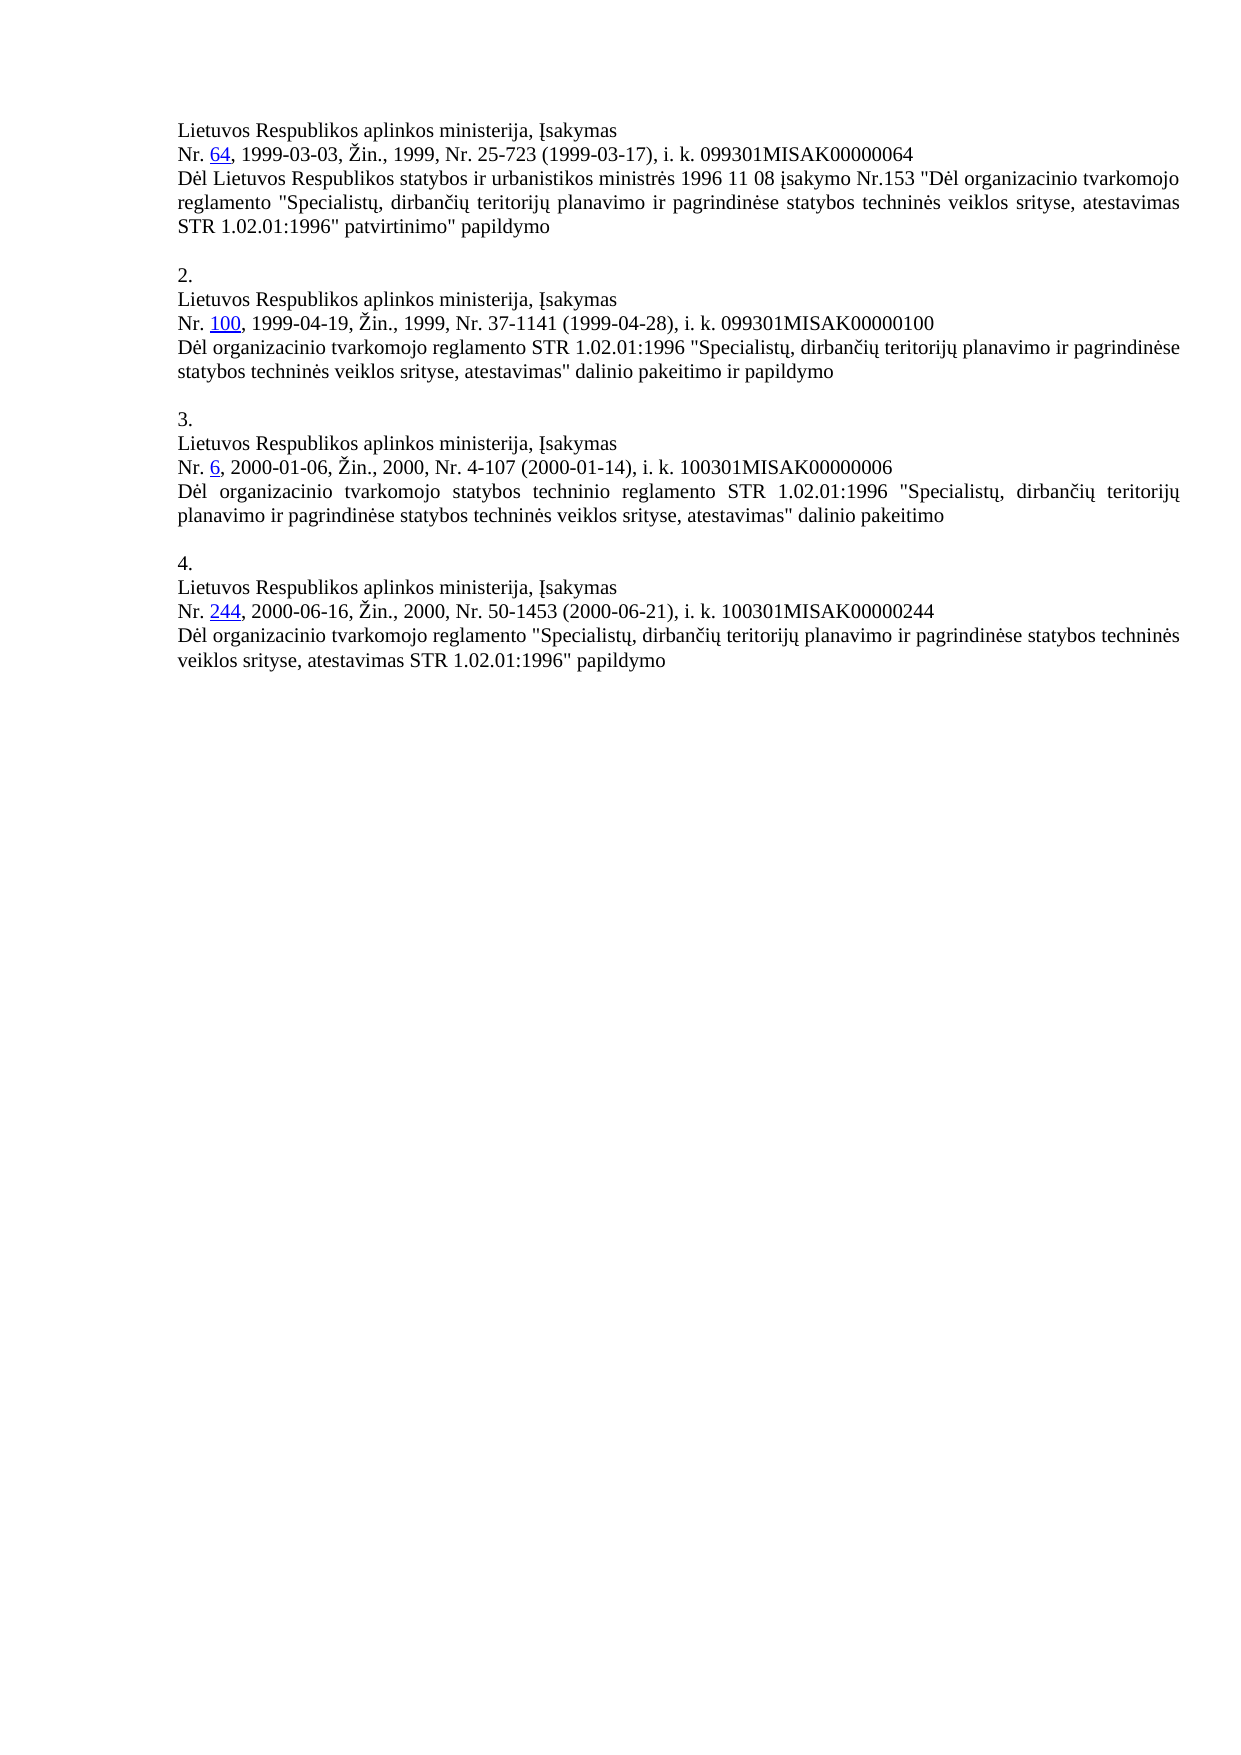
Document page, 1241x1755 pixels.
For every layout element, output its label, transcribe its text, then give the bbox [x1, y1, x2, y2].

text 2. [177, 262, 1181, 287]
text 4. [177, 551, 1181, 575]
text Lietuvos Respublikos aplinkos ministerija, Įsakymas [177, 118, 1181, 142]
text Dėl organizacinio tvarkomojo statybos techninio reglamento STR 1.02.01:1996 "Specialistų, dirbančių teritorijų planavimo ir pagrindinėse statybos techninės veiklos srityse, atestavimas" dalinio pakeitimo [177, 479, 1181, 527]
text Lietuvos Respublikos aplinkos ministerija, Įsakymas [177, 431, 1181, 455]
text Dėl Lietuvos Respublikos statybos ir urbanistikos ministrės 1996 11 08 įsakymo Nr.153 "Dėl organizacinio tvarkomojo reglamento "Specialistų, dirbančių teritorijų planavimo ir pagrindinėse statybos techninės veiklos srityse, atestavimas STR 1.02.01:1996" patvirtinimo" papildymo [177, 166, 1181, 238]
text Nr. 6, 2000-01-06, Žin., 2000, Nr. 4-107 (2000-01-14), i. k. 100301MISAK00000006 [177, 455, 1181, 479]
text Dėl organizacinio tvarkomojo reglamento STR 1.02.01:1996 "Specialistų, dirbančių teritorijų planavimo ir pagrindinėse statybos techninės veiklos srityse, atestavimas" dalinio pakeitimo ir papildymo [177, 335, 1181, 383]
text Lietuvos Respublikos aplinkos ministerija, Įsakymas [177, 575, 1181, 599]
text Lietuvos Respublikos aplinkos ministerija, Įsakymas [177, 287, 1181, 311]
text Nr. 100, 1999-04-19, Žin., 1999, Nr. 37-1141 (1999-04-28), i. k. 099301MISAK00000100 [177, 311, 1181, 335]
text Nr. 244, 2000-06-16, Žin., 2000, Nr. 50-1453 (2000-06-21), i. k. 100301MISAK00000244 [177, 599, 1181, 623]
text 3. [177, 407, 1181, 431]
text Nr. 64, 1999-03-03, Žin., 1999, Nr. 25-723 (1999-03-17), i. k. 099301MISAK00000064 [177, 142, 1181, 166]
text Dėl organizacinio tvarkomojo reglamento "Specialistų, dirbančių teritorijų planavimo ir pagrindinėse statybos techninės veiklos srityse, atestavimas STR 1.02.01:1996" papildymo [177, 623, 1181, 672]
